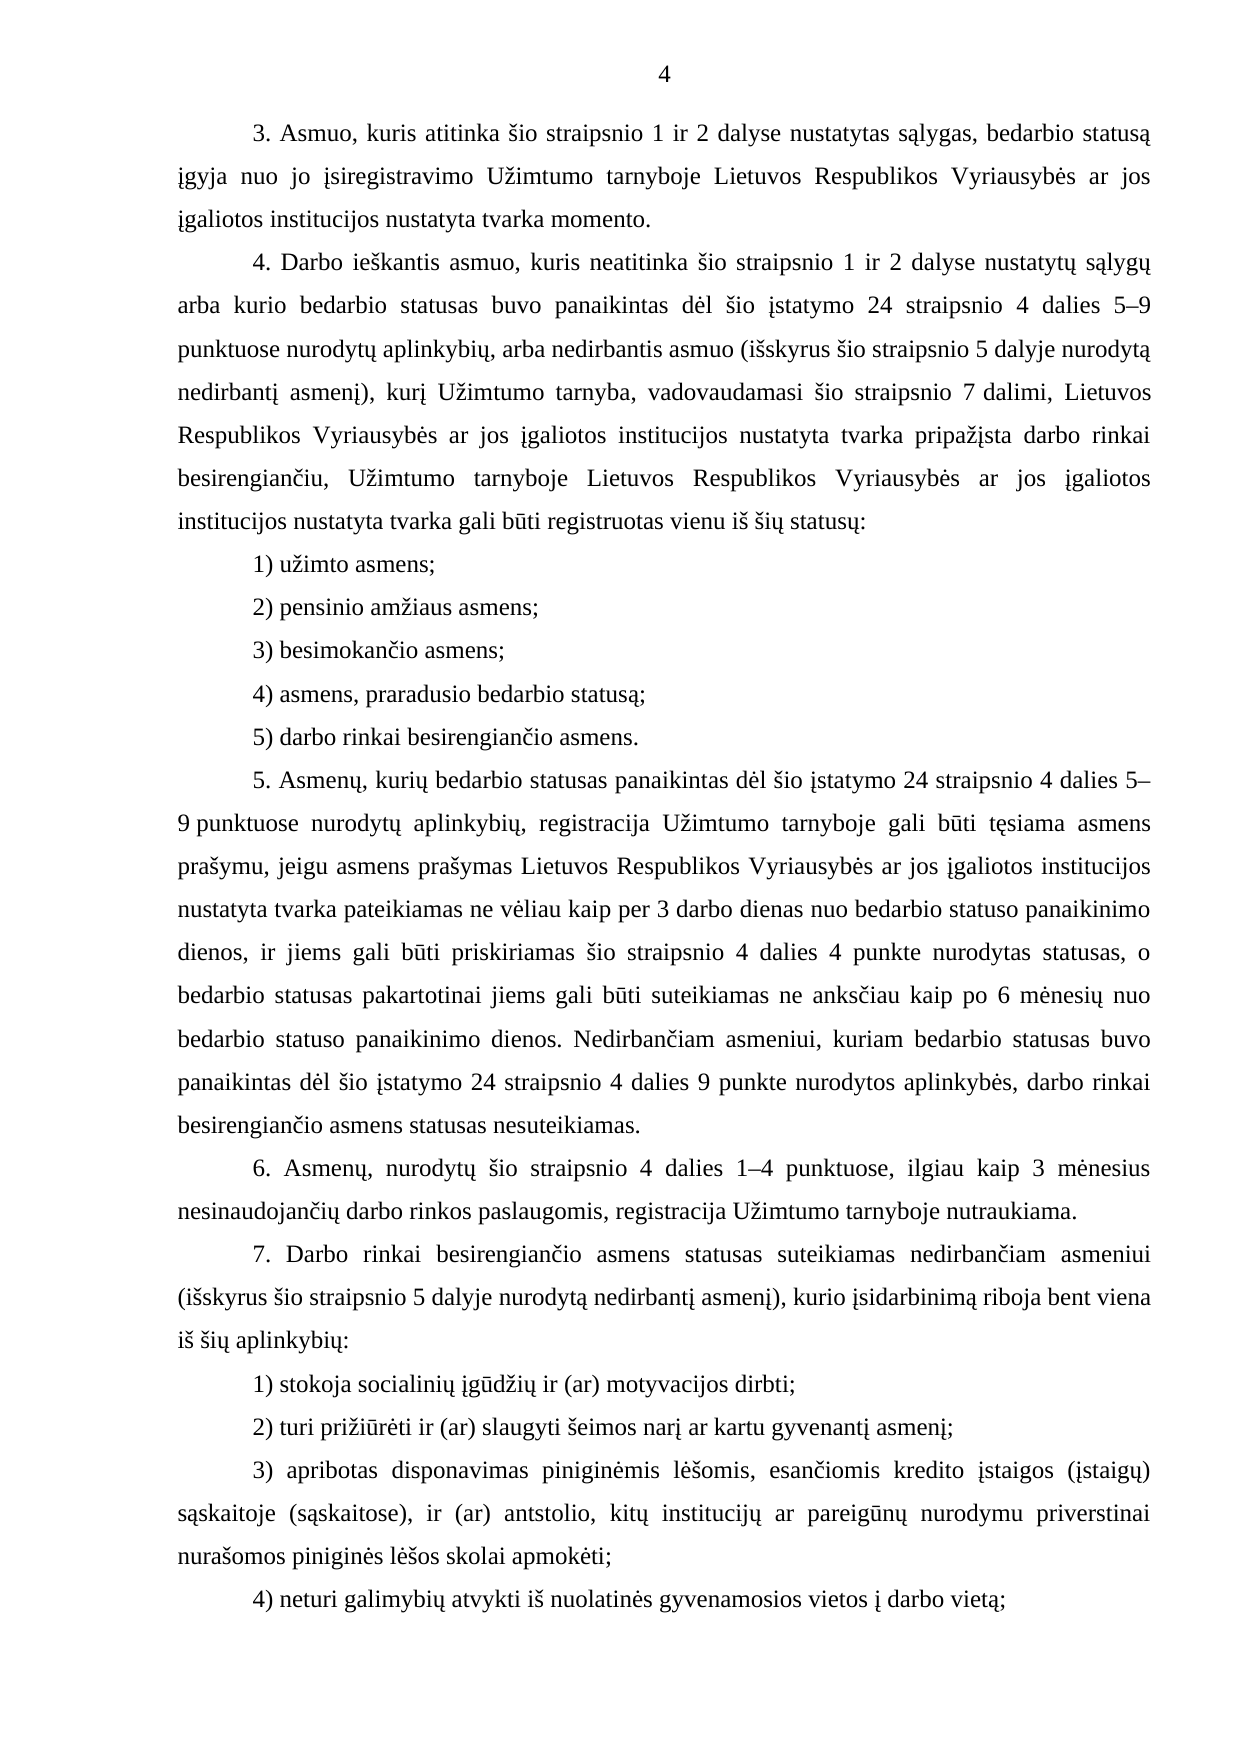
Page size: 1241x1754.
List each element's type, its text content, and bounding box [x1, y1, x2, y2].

text 1) stokoja socialinių įgūdžių ir (ar) motyvacijos dirbti; [177, 1369, 1152, 1397]
text 2) turi prižiūrėti ir (ar) slaugyti šeimos narį ar kartu gyvenantį asmenį; [177, 1412, 1152, 1441]
text 4) asmens, praradusio bedarbio statusą; [177, 679, 1152, 707]
text 4) neturi galimybių atvykti iš nuolatinės gyvenamosios vietos į darbo vietą; [177, 1584, 1152, 1613]
text 5) darbo rinkai besirengiančio asmens. [177, 722, 1152, 751]
text 7. Darbo rinkai besirengiančio asmens statusas suteikiamas nedirbančiam asmeniui (išskyrus šio straipsnio 5 dalyje nurodytą nedirbantį asmenį), kurio įsidarbinimą riboja bent viena iš šių aplinkybių: [177, 1239, 1152, 1354]
text 4. Darbo ieškantis asmuo, kuris neatitinka šio straipsnio 1 ir 2 dalyse nustatytų sąlygų arba kurio bedarbio statusas buvo panaikintas dėl šio įstatymo 24 straipsnio 4 dalies 5–9 punktuose nurodytų aplinkybių, arba nedirbantis asmuo (išskyrus šio straipsnio 5 dalyje nurodytą nedirbantį asmenį), kurį Užimtumo tarnyba, vadovaudamasi šio straipsnio 7 dalimi, Lietuvos Respublikos Vyriausybės ar jos įgaliotos institucijos nustatyta tvarka pripažįsta darbo rinkai besirengiančiu, Užimtumo tarnyboje Lietuvos Respublikos Vyriausybės ar jos įgaliotos institucijos nustatyta tvarka gali būti registruotas vienu iš šių statusų: [177, 247, 1152, 535]
text 2) pensinio amžiaus asmens; [177, 592, 1152, 621]
text 5. Asmenų, kurių bedarbio statusas panaikintas dėl šio įstatymo 24 straipsnio 4 dalies 5–9 punktuose nurodytų aplinkybių, registracija Užimtumo tarnyboje gali būti tęsiama asmens prašymu, jeigu asmens prašymas Lietuvos Respublikos Vyriausybės ar jos įgaliotos institucijos nustatyta tvarka pateikiamas ne vėliau kaip per 3 darbo dienas nuo bedarbio statuso panaikinimo dienos, ir jiems gali būti priskiriamas šio straipsnio 4 dalies 4 punkte nurodytas statusas, o bedarbio statusas pakartotinai jiems gali būti suteikiamas ne anksčiau kaip po 6 mėnesių nuo bedarbio statuso panaikinimo dienos. Nedirbančiam asmeniui, kuriam bedarbio statusas buvo panaikintas dėl šio įstatymo 24 straipsnio 4 dalies 9 punkte nurodytos aplinkybės, darbo rinkai besirengiančio asmens statusas nesuteikiamas. [177, 765, 1152, 1139]
text 3) besimokančio asmens; [177, 636, 1152, 664]
text 6. Asmenų, nurodytų šio straipsnio 4 dalies 1–4 punktuose, ilgiau kaip 3 mėnesius nesinaudojančių darbo rinkos paslaugomis, registracija Užimtumo tarnyboje nutraukiama. [177, 1153, 1152, 1225]
text 3. Asmuo, kuris atitinka šio straipsnio 1 ir 2 dalyse nustatytas sąlygas, bedarbio statusą įgyja nuo jo įsiregistravimo Užimtumo tarnyboje Lietuvos Respublikos Vyriausybės ar jos įgaliotos institucijos nustatyta tvarka momento. [177, 118, 1152, 233]
text 1) užimto asmens; [177, 549, 1152, 578]
text 3) apribotas disponavimas piniginėmis lėšomis, esančiomis kredito įstaigos (įstaigų) sąskaitoje (sąskaitose), ir (ar) antstolio, kitų institucijų ar pareigūnų nurodymu priverstinai nurašomos piniginės lėšos skolai apmokėti; [177, 1455, 1152, 1570]
